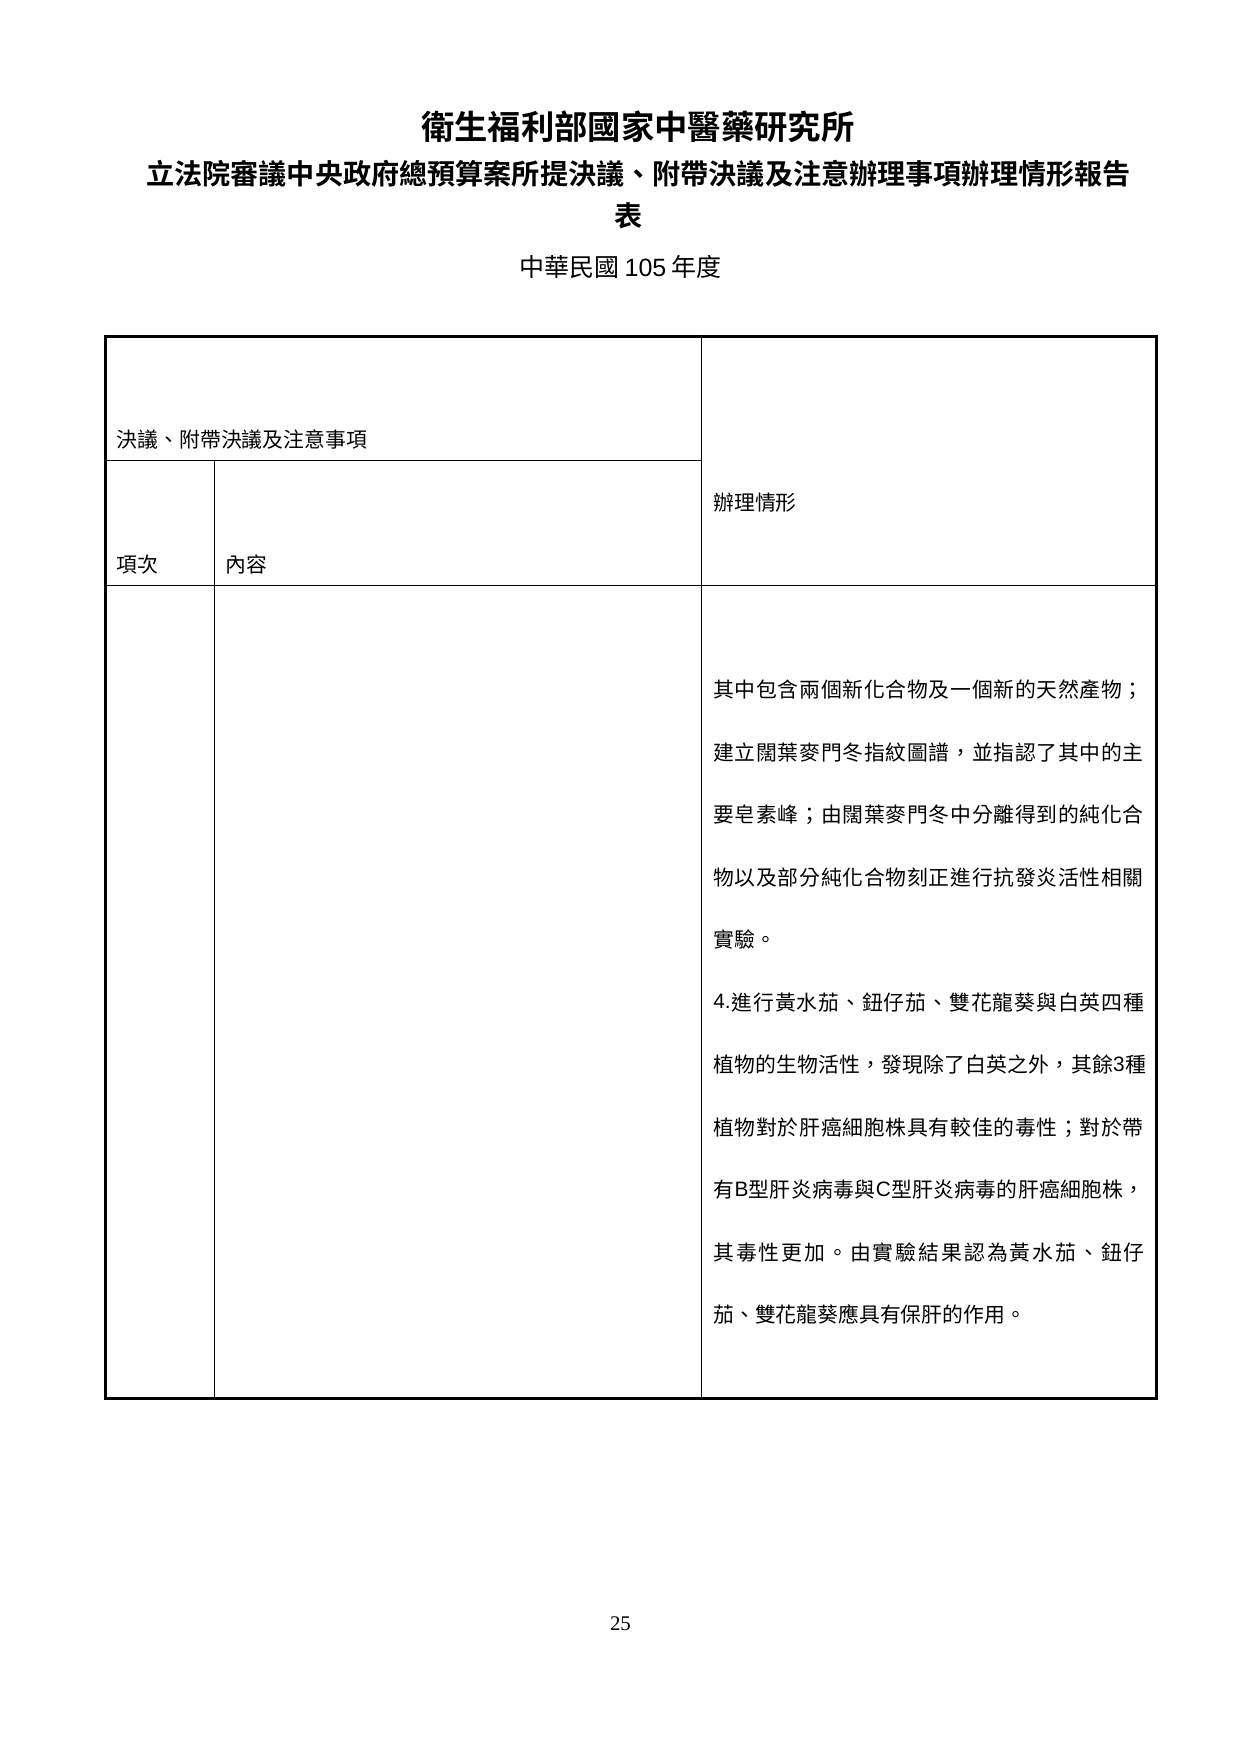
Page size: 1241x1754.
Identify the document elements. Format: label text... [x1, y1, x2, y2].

table_cell [215, 586, 701, 1397]
table_cell 項次 [107, 461, 214, 584]
table_header 決議、附帶決議及注意事項 [107, 338, 701, 459]
table_cell 內容 [215, 461, 701, 584]
table_cell [107, 586, 214, 1397]
table_header 辦理情形 [702, 338, 1155, 584]
table_cell 其中包含兩個新化合物及一個新的天然產物；建立闊葉麥門冬指紋圖譜，並指認了其中的主要皂素峰；由闊葉麥門冬中分離得到的純化合物以及部分純化合物刻正進行抗發炎活性相關實驗。 4.進行黃水茄、鈕仔茄、雙花龍葵與白英四種植物的生物活性，發現除了白英之外，其餘3種植物對於肝癌細胞株具有較佳的毒性；對於帶有B型肝炎病毒與C型肝炎病毒的肝癌細胞株，其毒性更加。由實驗結果認為黃水茄、鈕仔茄、雙花龍葵應具有保肝的作用。 [702, 586, 1155, 1397]
